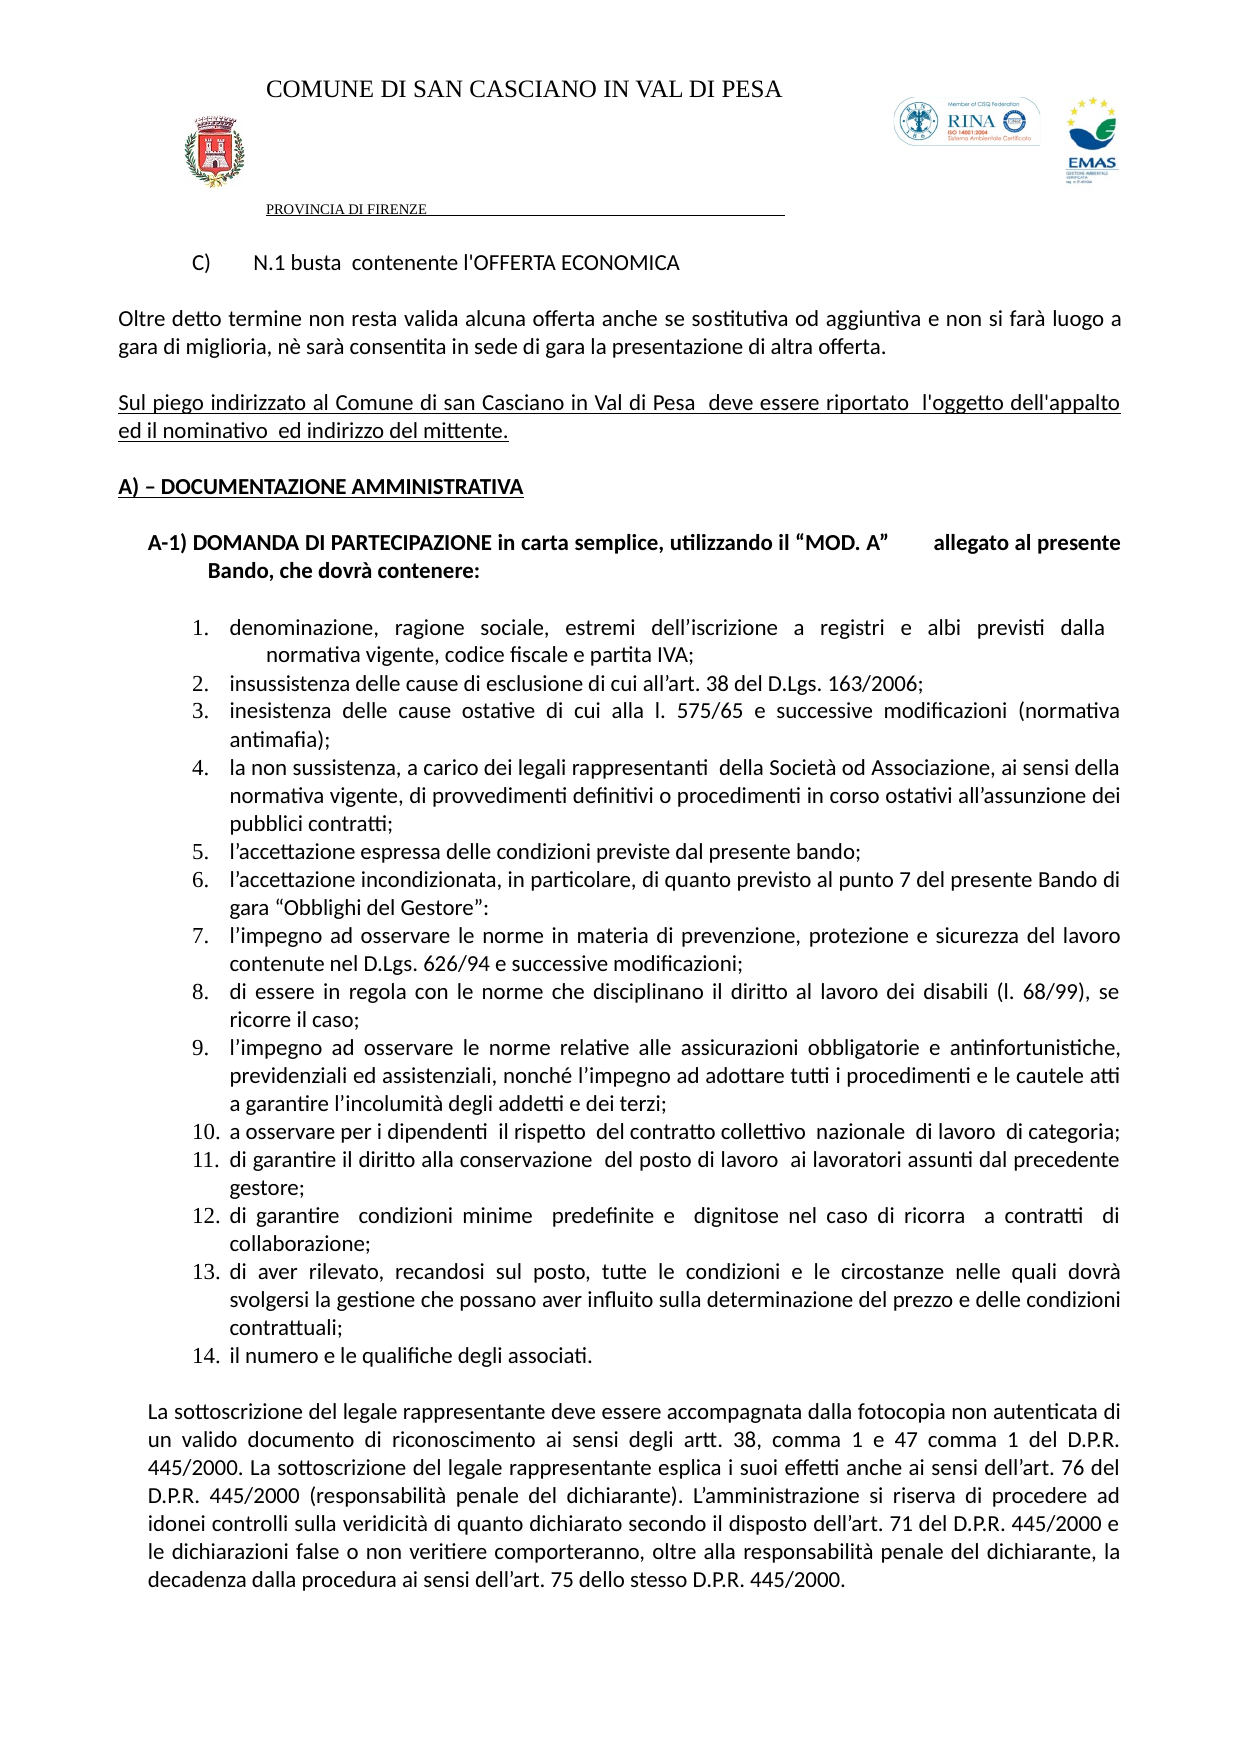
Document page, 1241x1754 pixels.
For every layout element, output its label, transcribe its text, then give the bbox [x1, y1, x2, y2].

list il numero e le qualifiche degli associati. [192, 1341, 1122, 1369]
list a osservare per i dipendenti il rispetto del contratto collettivo nazionale di lavoro di categoria; [192, 1117, 1122, 1145]
text Sul piego indirizzato al Comune di san Casciano in Val di Pesa deve essere riportato l'oggetto dell'appalto ed il nominativo ed indirizzo del mittente. [118, 388, 1122, 444]
list denominazione, ragione sociale, estremi dell’iscrizione a registri e albi previsti dalla normativa vigente, codice fiscale e partita IVA; [192, 613, 1122, 669]
list insussistenza delle cause di esclusione di cui all’art. 38 del D.Lgs. 163/2006; [192, 669, 1122, 697]
text La sottoscrizione del legale rappresentante deve essere accompagnata dalla fotocopia non autenticata di un valido documento di riconoscimento ai sensi degli artt. 38, comma 1 e 47 comma 1 del D.P.R. 445/2000. La sottoscrizione del legale rappresentante esplica i suoi effetti anche ai sensi dell’art. 76 del D.P.R. 445/2000 (responsabilità penale del dichiarante). L’amministrazione si riserva di procedere ad idonei controlli sulla veridicità di quanto dichiarato secondo il disposto dell’art. 71 del D.P.R. 445/2000 e le dichiarazioni false o non veritiere comporteranno, oltre alla responsabilità penale del dichiarante, la decadenza dalla procedura ai sensi dell’art. 75 dello stesso D.P.R. 445/2000. [148, 1397, 1122, 1593]
list inesistenza delle cause ostative di cui alla l. 575/65 e successive modificazioni (normativa antimafia); [192, 697, 1122, 753]
list di aver rilevato, recandosi sul posto, tutte le condizioni e le circostanze nelle quali dovrà svolgersi la gestione che possano aver influito sulla determinazione del prezzo e delle condizioni contrattuali; [192, 1257, 1122, 1341]
text Oltre detto termine non resta valida alcuna offerta anche se so­stitutiva od aggiuntiva e non si farà luogo a gara di miglioria, nè sarà consentita in sede di gara la presentazione di altra offerta. [118, 304, 1122, 360]
subtitle A-1) DOMANDA DI PARTECIPAZIONE in carta semplice, utilizzando il “MOD. A” allegato al presente Bando, che dovrà contenere: [148, 528, 1122, 584]
text C) N.1 busta contenente l'OFFERTA ECONOMICA [192, 248, 1122, 276]
list l’accettazione espressa delle condizioni previste dal presente bando; [192, 837, 1122, 865]
list l’accettazione incondizionata, in particolare, di quanto previsto al punto 7 del presente Bando di gara “Obblighi del Gestore”: [192, 865, 1122, 921]
subtitle A) – DOCUMENTAZIONE AMMINISTRATIVA [118, 472, 1122, 501]
list la non sussistenza, a carico dei legali rappresentanti della Società od Associazione, ai sensi della normativa vigente, di provvedimenti definitivi o procedimenti in corso ostativi all’assunzione dei pubblici contratti; [192, 753, 1122, 837]
list di essere in regola con le norme che disciplinano il diritto al lavoro dei disabili (l. 68/99), se ricorre il caso; [192, 977, 1122, 1033]
list di garantire il diritto alla conservazione del posto di lavoro ai lavoratori assunti dal precedente gestore; [192, 1145, 1122, 1201]
list l’impegno ad osservare le norme relative alle assicurazioni obbligatorie e antinfortunistiche, previdenziali ed assistenziali, nonché l’impegno ad adottare tutti i procedimenti e le cautele atti a garantire l’incolumità degli addetti e dei terzi; [192, 1033, 1122, 1117]
list l’impegno ad osservare le norme in materia di prevenzione, protezione e sicurezza del lavoro contenute nel D.Lgs. 626/94 e successive modificazioni; [192, 921, 1122, 977]
list di garantire condizioni minime predefinite e dignitose nel caso di ricorra a contratti di collaborazione; [192, 1201, 1122, 1257]
